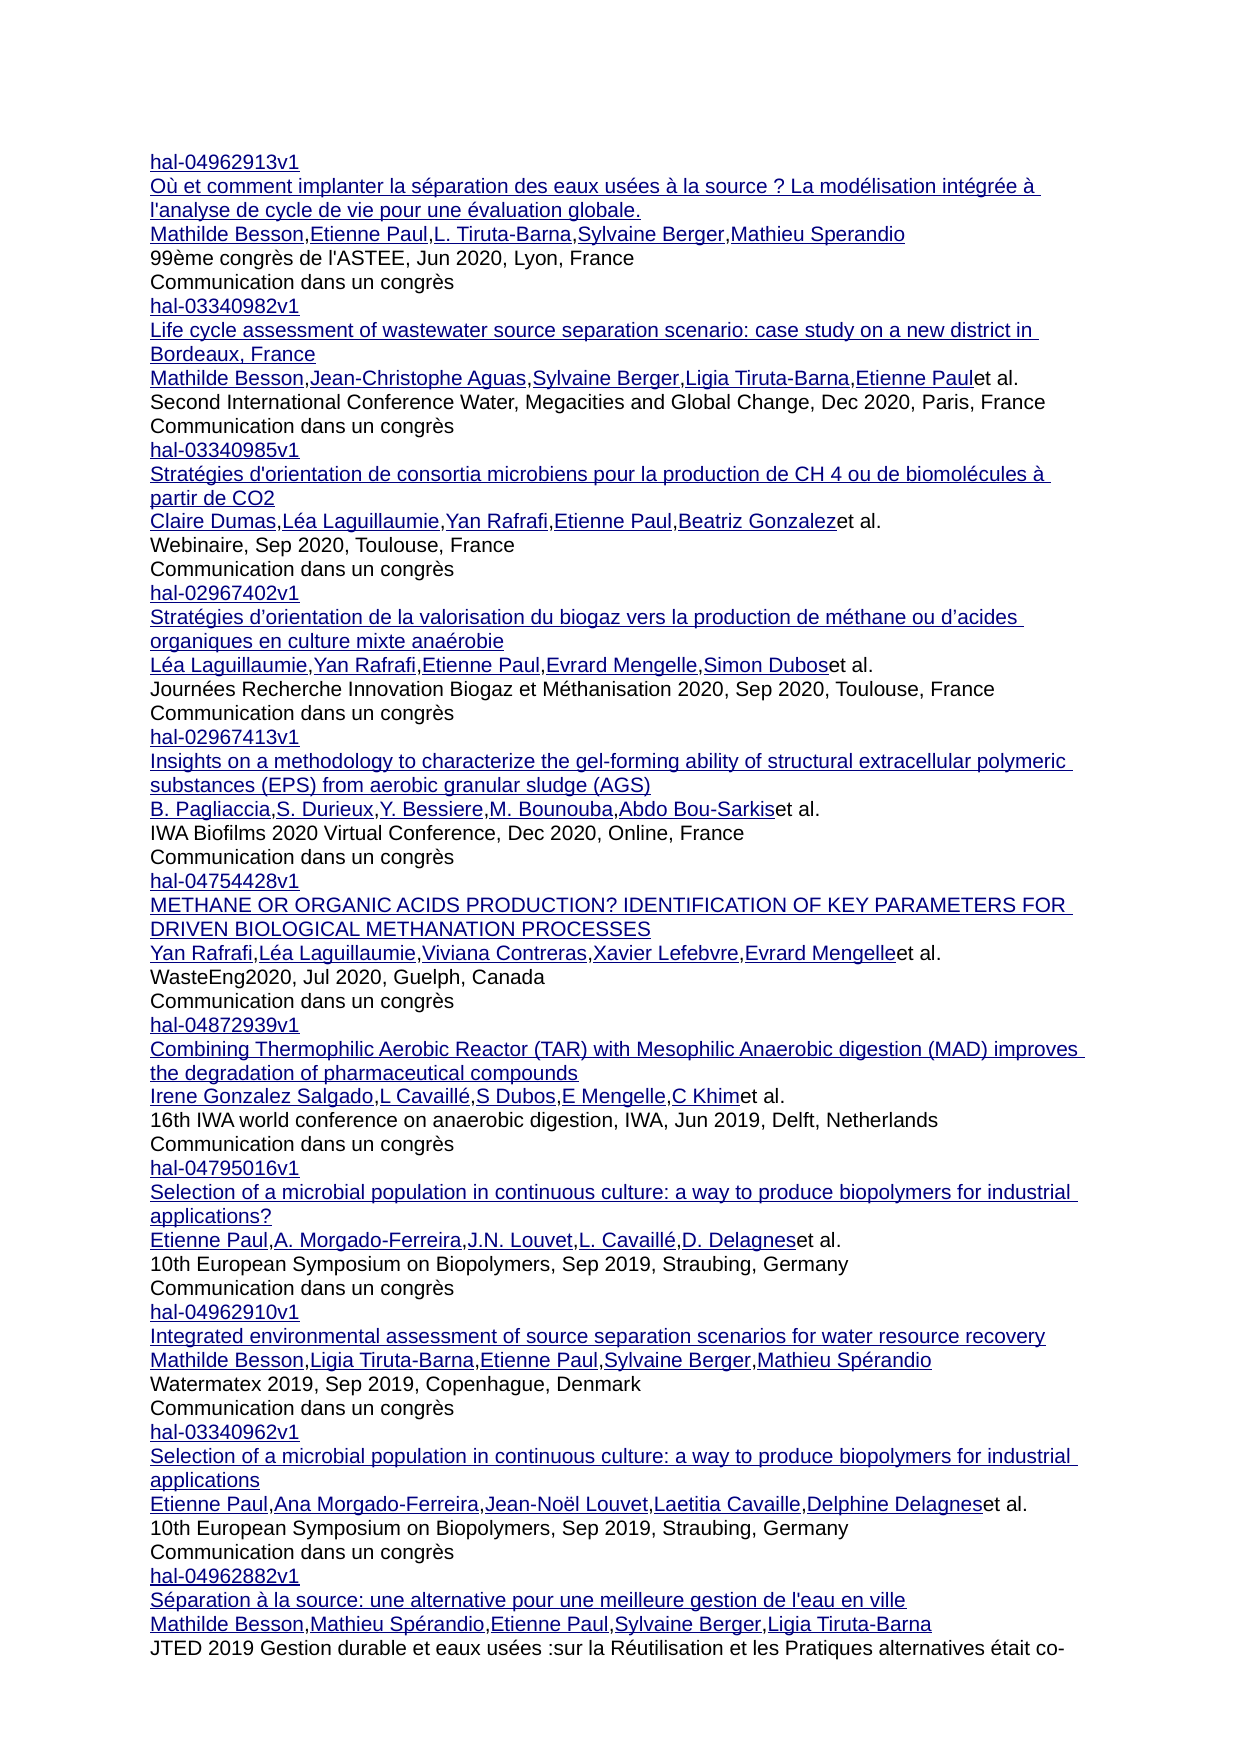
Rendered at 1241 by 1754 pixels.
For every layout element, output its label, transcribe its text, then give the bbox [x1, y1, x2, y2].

table_cell Selection of a microbial population in continuous culture: a way to produce biopolymers for industrial applications Etienne Paul,Ana Morgado-Ferreira,Jean-Noël Louvet,Laetitia Cavaille,Delphine Delagneset al. 10th European Symposium on Biopolymers, Sep 2019, Straubing, Germany Communication dans un congrès hal-04962882v1 [150, 1444, 1090, 1587]
table_cell Stratégies d’orientation de la valorisation du biogaz vers la production de méthane ou d’acides organiques en culture mixte anaérobie Léa Laguillaumie,Yan Rafrafi,Etienne Paul,Evrard Mengelle,Simon Duboset al. Journées Recherche Innovation Biogaz et Méthanisation 2020, Sep 2020, Toulouse, France Communication dans un congrès hal-02967413v1 [150, 605, 1090, 749]
table_cell Combining Thermophilic Aerobic Reactor (TAR) with Mesophilic Anaerobic digestion (MAD) improves the degradation of pharmaceutical compounds Irene Gonzalez Salgado,L Cavaillé,S Dubos,E Mengelle,C Khimet al. 16th IWA world conference on anaerobic digestion, IWA, Jun 2019, Delft, Netherlands Communication dans un congrès hal-04795016v1 [150, 1036, 1090, 1180]
table_cell METHANE OR ORGANIC ACIDS PRODUCTION? IDENTIFICATION OF KEY PARAMETERS FOR DRIVEN BIOLOGICAL METHANATION PROCESSES Yan Rafrafi,Léa Laguillaumie,Viviana Contreras,Xavier Lefebvre,Evrard Mengelleet al. WasteEng2020, Jul 2020, Guelph, Canada Communication dans un congrès hal-04872939v1 [150, 893, 1090, 1036]
table_cell Selection of a microbial population in continuous culture: a way to produce biopolymers for industrial applications? Etienne Paul,A. Morgado-Ferreira,J.N. Louvet,L. Cavaillé,D. Delagneset al. 10th European Symposium on Biopolymers, Sep 2019, Straubing, Germany Communication dans un congrès hal-04962910v1 [150, 1180, 1090, 1324]
table_cell Integrated environmental assessment of source separation scenarios for water resource recovery Mathilde Besson,Ligia Tiruta-Barna,Etienne Paul,Sylvaine Berger,Mathieu Spérandio Watermatex 2019, Sep 2019, Copenhague, Denmark Communication dans un congrès hal-03340962v1 [150, 1324, 1090, 1444]
table_cell Stratégies d'orientation de consortia microbiens pour la production de CH 4 ou de biomolécules à partir de CO2 Claire Dumas,Léa Laguillaumie,Yan Rafrafi,Etienne Paul,Beatriz Gonzalezet al. Webinaire, Sep 2020, Toulouse, France Communication dans un congrès hal-02967402v1 [150, 461, 1090, 605]
table_cell Séparation à la source: une alternative pour une meilleure gestion de l'eau en ville Mathilde Besson,Mathieu Spérandio,Etienne Paul,Sylvaine Berger,Ligia Tiruta-Barna JTED 2019 Gestion durable et eaux usées :sur la Réutilisation et les Pratiques alternatives était co- [150, 1588, 1090, 1659]
table_cell hal-04962913v1 [150, 150, 1090, 174]
table_cell Où et comment implanter la séparation des eaux usées à la source ? La modélisation intégrée à l'analyse de cycle de vie pour une évaluation globale. Mathilde Besson,Etienne Paul,L. Tiruta-Barna,Sylvaine Berger,Mathieu Sperandio 99ème congrès de l'ASTEE, Jun 2020, Lyon, France Communication dans un congrès hal-03340982v1 [150, 174, 1090, 318]
table_cell Life cycle assessment of wastewater source separation scenario: case study on a new district in Bordeaux, France Mathilde Besson,Jean-Christophe Aguas,Sylvaine Berger,Ligia Tiruta-Barna,Etienne Paulet al. Second International Conference Water, Megacities and Global Change, Dec 2020, Paris, France Communication dans un congrès hal-03340985v1 [150, 318, 1090, 461]
table_cell Insights on a methodology to characterize the gel-forming ability of structural extracellular polymeric substances (EPS) from aerobic granular sludge (AGS) B. Pagliaccia,S. Durieux,Y. Bessiere,M. Bounouba,Abdo Bou-Sarkiset al. IWA Biofilms 2020 Virtual Conference, Dec 2020, Online, France Communication dans un congrès hal-04754428v1 [150, 749, 1090, 893]
